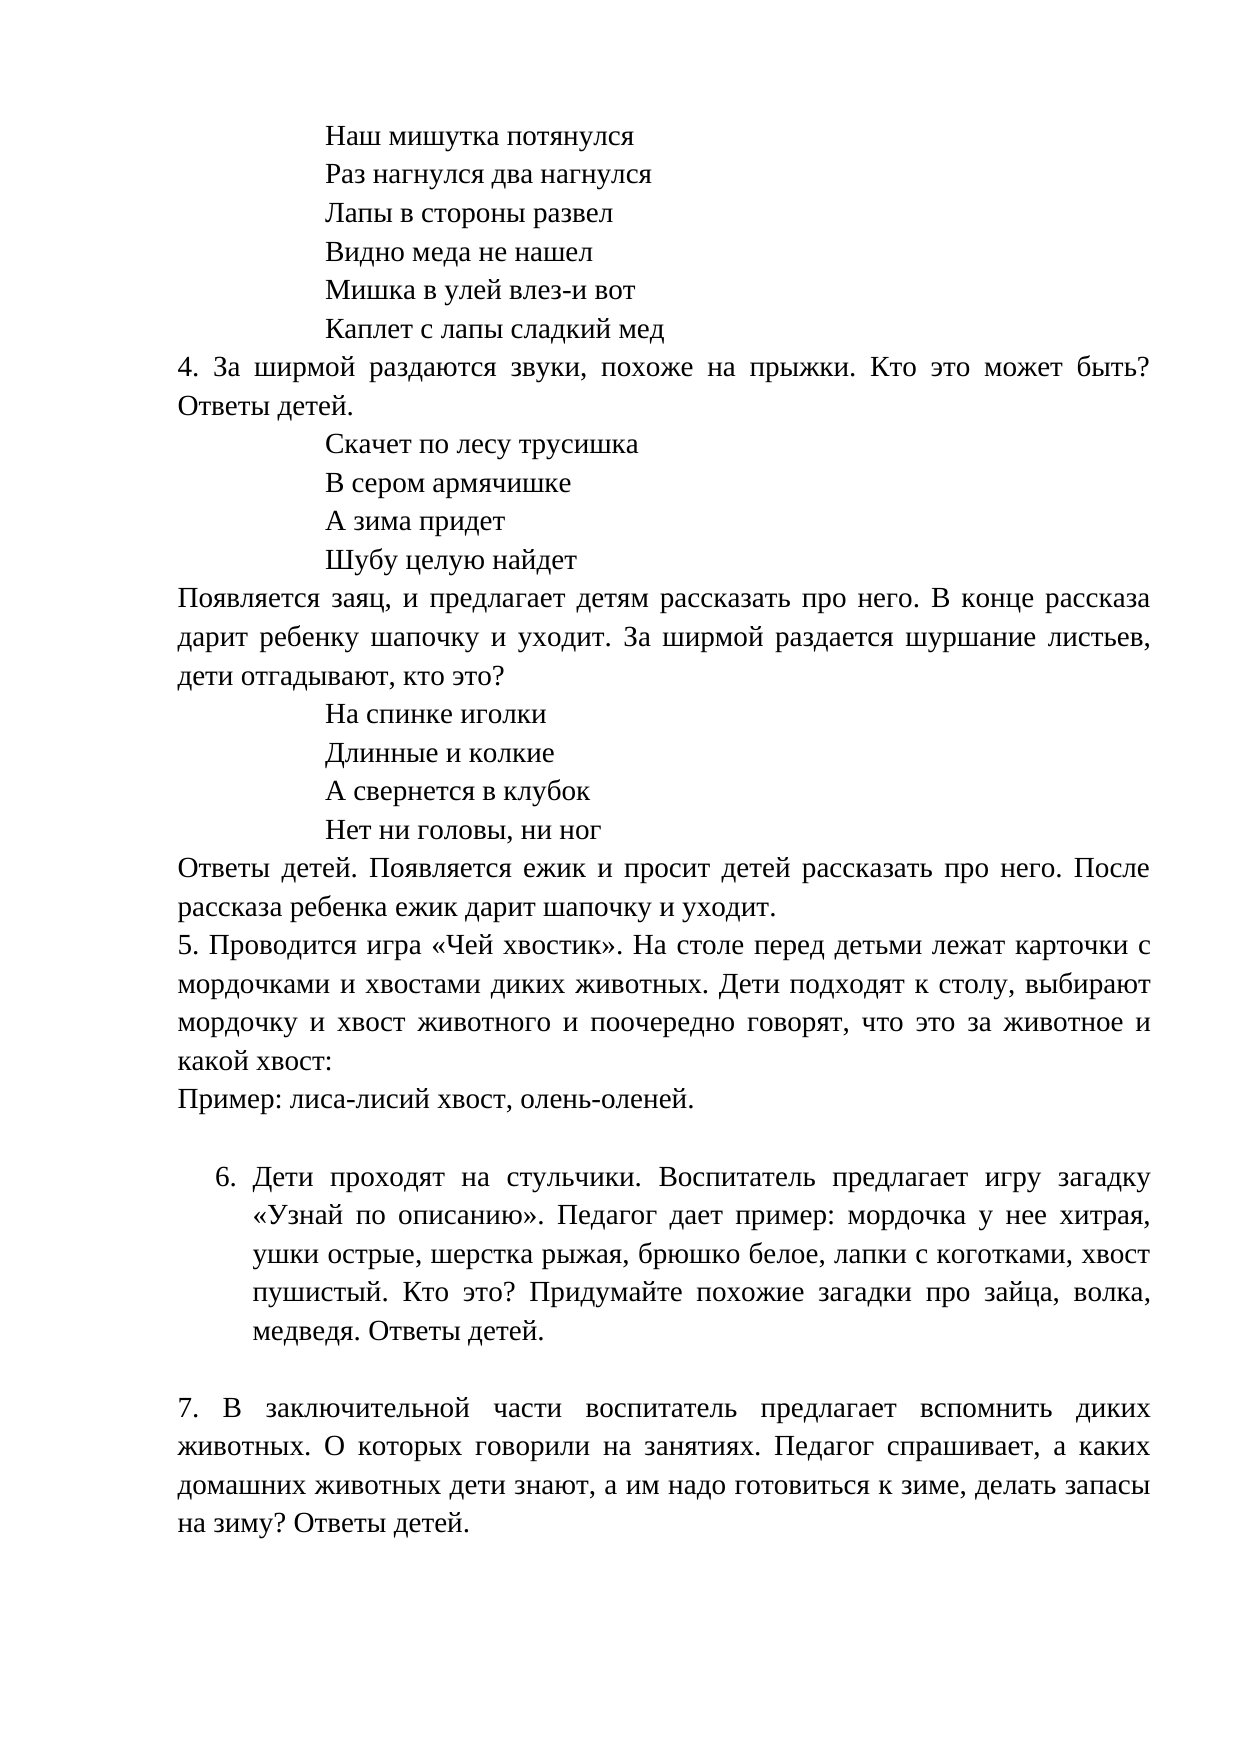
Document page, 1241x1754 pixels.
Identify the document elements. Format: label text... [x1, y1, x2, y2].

list Дети проходят на стульчики. Воспитатель предлагает игру загадку «Узнай по описанию». Педагог дает пример: мордочка у нее хитрая, ушки острые, шерстка рыжая, брюшко белое, лапки с коготками, хвост пушистый. Кто это? Придумайте похожие загадки про зайца, волка, медведя. Ответы детей. [215, 1159, 1152, 1346]
text Лапы в стороны развел [177, 195, 1152, 229]
text Мишка в улей влез-и вот [251, 272, 1152, 306]
text 7. В заключительной части воспитатель предлагает вспомнить диких животных. О которых говорили на занятиях. Педагог спрашивает, а каких домашних животных дети знают, а им надо готовиться к зиме, делать запасы на зиму? Ответы детей. [177, 1390, 1152, 1539]
text А зима придет [177, 503, 1152, 537]
text Скачет по лесу трусишка [177, 426, 1152, 460]
text Ответы детей. Появляется ежик и просит детей рассказать про него. После рассказа ребенка ежик дарит шапочку и уходит. [177, 850, 1152, 922]
text В сером армячишке [177, 465, 1152, 498]
text Шубу целую найдет [177, 542, 1152, 576]
text На спинке иголки [177, 696, 1152, 730]
text Нет ни головы, ни ног [177, 812, 1152, 845]
text Наш мишутка потянулся [177, 118, 1152, 152]
text Пример: лиса-лисий хвост, олень-оленей. [177, 1082, 1152, 1115]
text 5. Проводится игра «Чей хвостик». На столе перед детьми лежат карточки с мордочками и хвостами диких животных. Дети подходят к столу, выбирают мордочку и хвост животного и поочередно говорят, что это за животное и какой хвост: [177, 927, 1152, 1077]
text Видно меда не нашел [177, 234, 1152, 267]
text Длинные и колкие [177, 735, 1152, 768]
text 4. За ширмой раздаются звуки, похоже на прыжки. Кто это может быть? Ответы детей. [177, 349, 1152, 421]
text Раз нагнулся два нагнулся [177, 157, 1152, 190]
text Каплет с лапы сладкий мед [251, 311, 1152, 344]
text А свернется в клубок [177, 773, 1152, 807]
text Появляется заяц, и предлагает детям рассказать про него. В конце рассказа дарит ребенку шапочку и уходит. За ширмой раздается шуршание листьев, дети отгадывают, кто это? [177, 581, 1152, 691]
